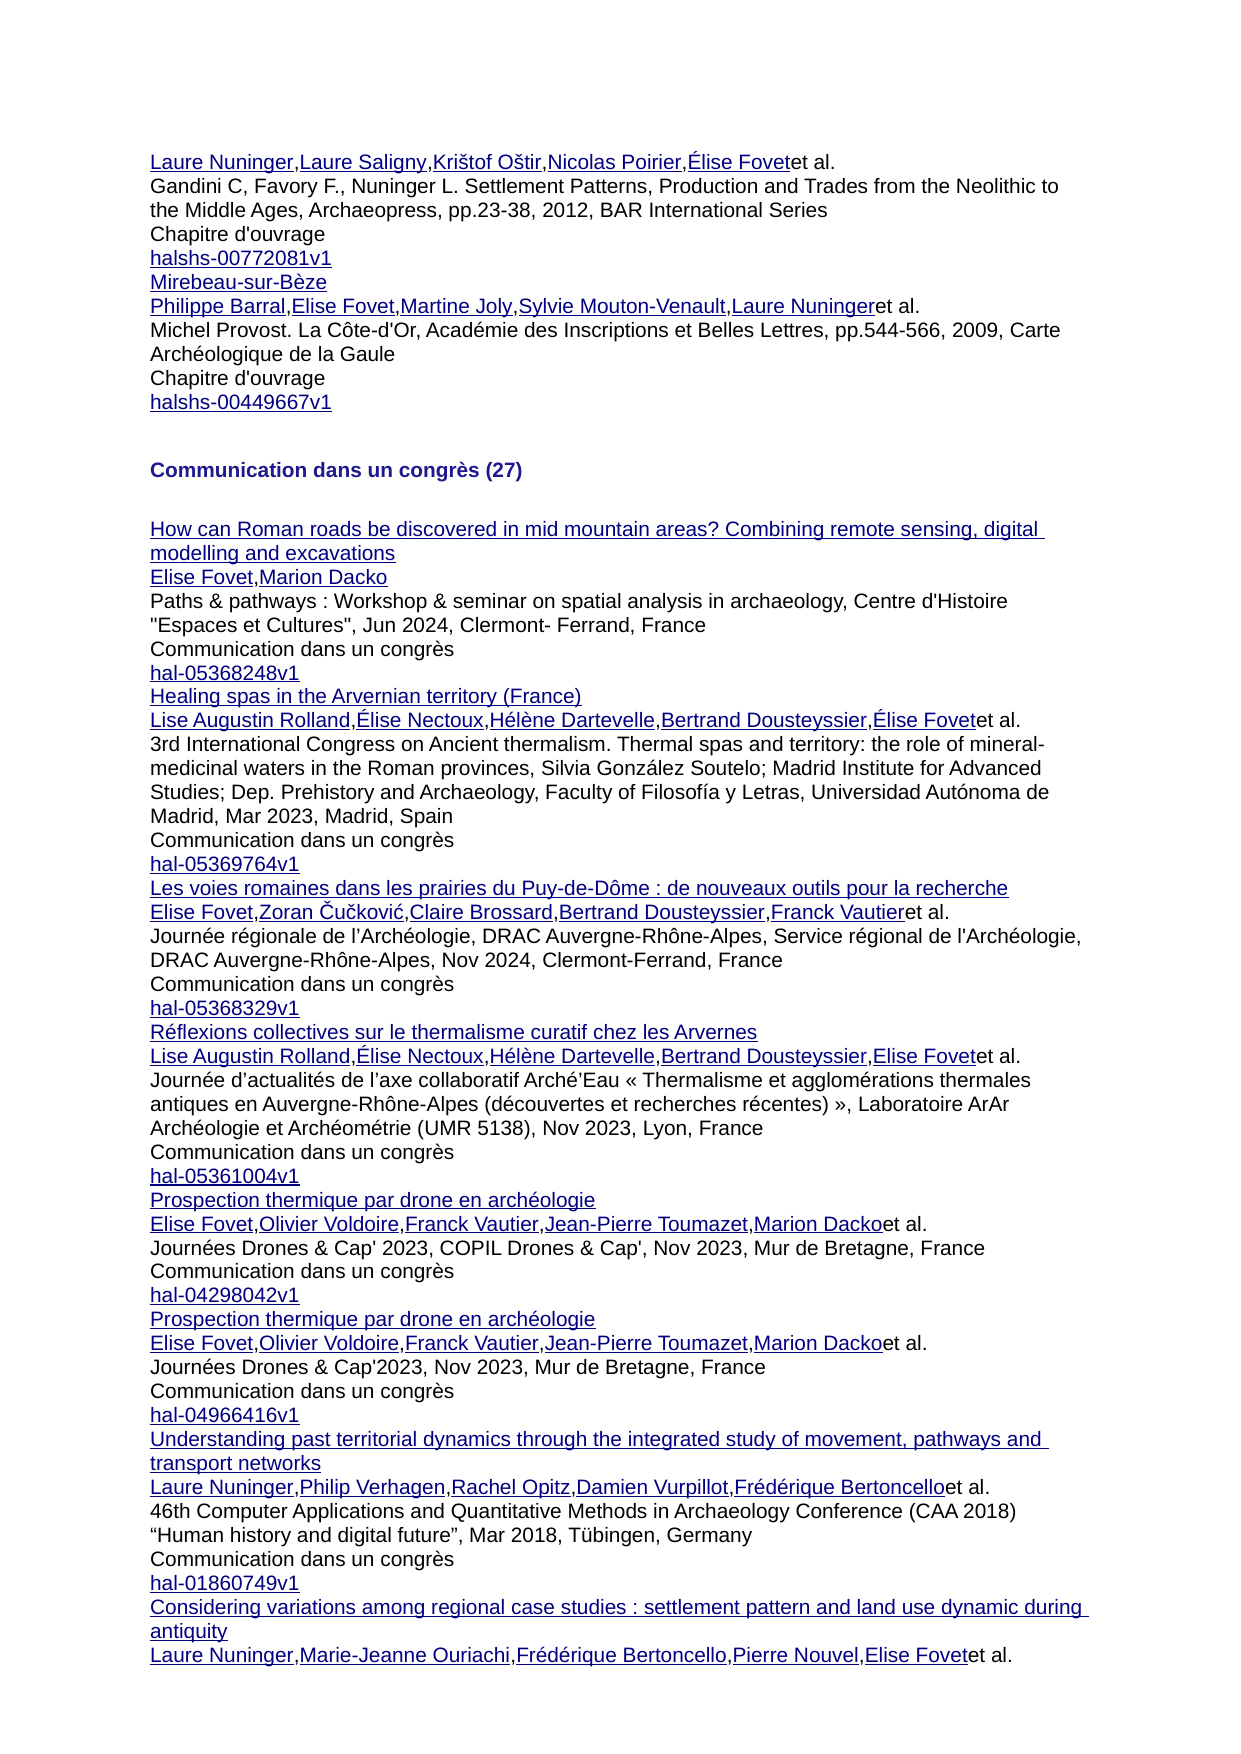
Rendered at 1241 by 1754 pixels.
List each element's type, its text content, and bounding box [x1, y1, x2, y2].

table_cell Réflexions collectives sur le thermalisme curatif chez les Arvernes Lise Augustin Rolland,Élise Nectoux,Hélène Dartevelle,Bertrand Dousteyssier,Elise Fovetet al. Journée d’actualités de l’axe collaboratif Arché’Eau « Thermalisme et agglomérations thermales antiques en Auvergne-Rhône-Alpes (découvertes et recherches récentes) », Laboratoire ArAr Archéologie et Archéométrie (UMR 5138), Nov 2023, Lyon, France Communication dans un congrès hal-05361004v1 [150, 1020, 1090, 1187]
table_cell Healing spas in the Arvernian territory (France) Lise Augustin Rolland,Élise Nectoux,Hélène Dartevelle,Bertrand Dousteyssier,Élise Fovetet al. 3rd International Congress on Ancient thermalism. Thermal spas and territory: the role of mineral-medicinal waters in the Roman provinces, Silvia González Soutelo; Madrid Institute for Advanced Studies; Dep. Prehistory and Archaeology, Faculty of Filosofía y Letras, Universidad Autónoma de Madrid, Mar 2023, Madrid, Spain Communication dans un congrès hal-05369764v1 [150, 684, 1090, 876]
subtitle Communication dans un congrès (27) [150, 458, 1090, 482]
table_cell Les voies romaines dans les prairies du Puy-de-Dôme : de nouveaux outils pour la recherche Elise Fovet,Zoran Čučković,Claire Brossard,Bertrand Dousteyssier,Franck Vautieret al. Journée régionale de l’Archéologie, DRAC Auvergne-Rhône-Alpes, Service régional de l'Archéologie, DRAC Auvergne-Rhône-Alpes, Nov 2024, Clermont-Ferrand, France Communication dans un congrès hal-05368329v1 [150, 876, 1090, 1020]
table_cell Considering variations among regional case studies : settlement pattern and land use dynamic during antiquity Laure Nuninger,Marie-Jeanne Ouriachi,Frédérique Bertoncello,Pierre Nouvel,Elise Fovetet al. [150, 1595, 1090, 1667]
table_cell Understanding past territorial dynamics through the integrated study of movement, pathways and transport networks Laure Nuninger,Philip Verhagen,Rachel Opitz,Damien Vurpillot,Frédérique Bertoncelloet al. 46th Computer Applications and Quantitative Methods in Archaeology Conference (CAA 2018) “Human history and digital future”, Mar 2018, Tübingen, Germany Communication dans un congrès hal-01860749v1 [150, 1427, 1090, 1595]
table_cell Mirebeau-sur-Bèze Philippe Barral,Elise Fovet,Martine Joly,Sylvie Mouton-Venault,Laure Nuningeret al. Michel Provost. La Côte-d'Or, Académie des Inscriptions et Belles Lettres, pp.544-566, 2009, Carte Archéologique de la Gaule Chapitre d'ouvrage halshs-00449667v1 [150, 270, 1090, 413]
table_cell Prospection thermique par drone en archéologie Elise Fovet,Olivier Voldoire,Franck Vautier,Jean-Pierre Toumazet,Marion Dackoet al. Journées Drones & Cap' 2023, COPIL Drones & Cap', Nov 2023, Mur de Bretagne, France Communication dans un congrès hal-04298042v1 [150, 1188, 1090, 1307]
table_cell Prospection thermique par drone en archéologie Elise Fovet,Olivier Voldoire,Franck Vautier,Jean-Pierre Toumazet,Marion Dackoet al. Journées Drones & Cap'2023, Nov 2023, Mur de Bretagne, France Communication dans un congrès hal-04966416v1 [150, 1307, 1090, 1427]
table_cell Laure Nuninger,Laure Saligny,Krištof Oštir,Nicolas Poirier,Élise Fovetet al. Gandini C, Favory F., Nuninger L. Settlement Patterns, Production and Trades from the Neolithic to the Middle Ages, Archaeopress, pp.23-38, 2012, BAR International Series Chapitre d'ouvrage halshs-00772081v1 [150, 150, 1090, 270]
table_header How can Roman roads be discovered in mid mountain areas? Combining remote sensing, digital modelling and excavations Elise Fovet,Marion Dacko Paths & pathways : Workshop & seminar on spatial analysis in archaeology, Centre d'Histoire "Espaces et Cultures", Jun 2024, Clermont- Ferrand, France Communication dans un congrès hal-05368248v1 [150, 517, 1090, 684]
